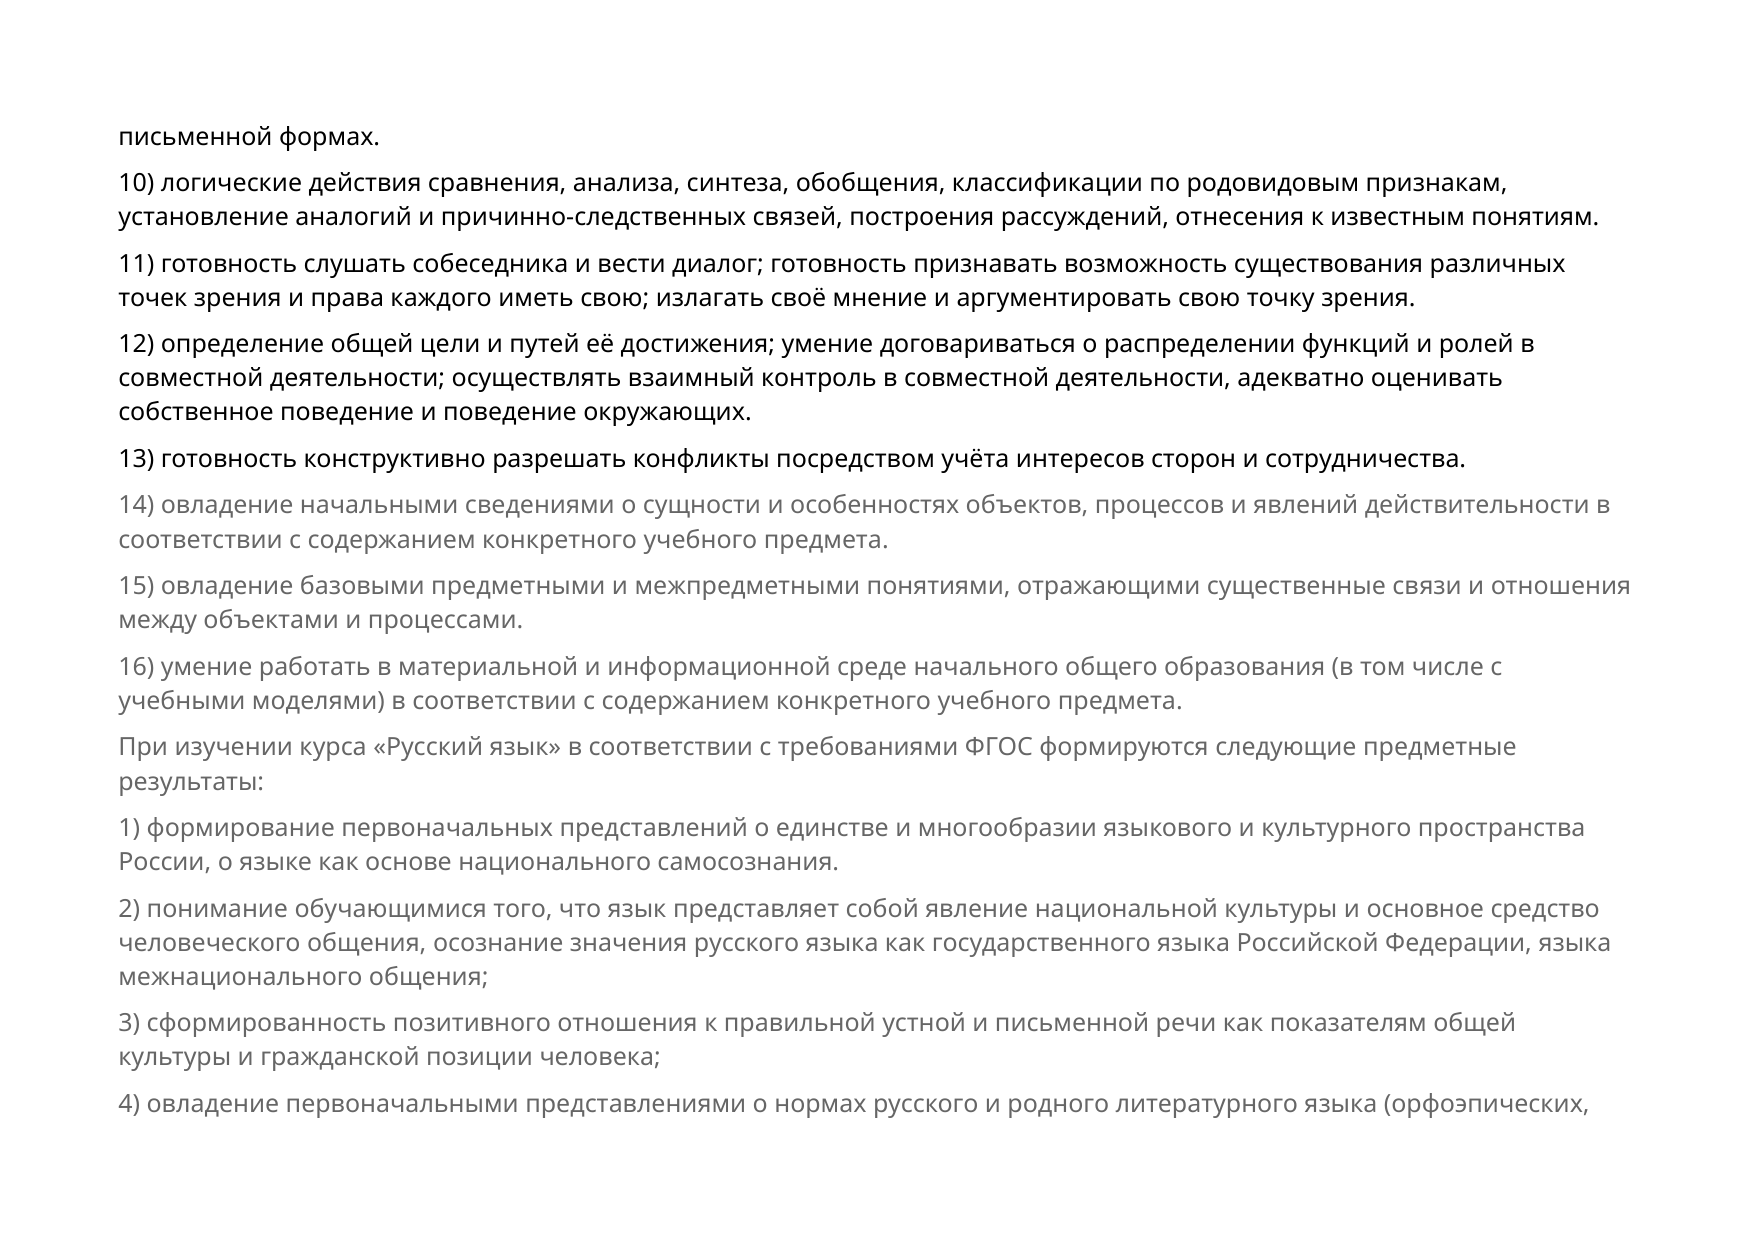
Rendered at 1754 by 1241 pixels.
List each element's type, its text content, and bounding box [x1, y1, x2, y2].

text 13) готовность конструктивно разрешать конфликты посредством учёта интересов сторон и сотрудничества. [118, 441, 1636, 475]
text 4) овладение первоначальными представлениями о нормах русского и родного литературного языка (орфоэпических, [118, 1086, 1636, 1120]
text 3) сформированность позитивного отношения к правильной устной и письменной речи как показателям общей культуры и гражданской позиции человека; [118, 1005, 1636, 1073]
text 16) умение работать в материальной и информационной среде начального общего образования (в том числе с учебными моделями) в соответствии с содержанием конкретного учебного предмета. [118, 648, 1636, 717]
text 1) формирование первоначальных представлений о единстве и многообразии языкового и культурного пространства России, о языке как основе национального самосознания. [118, 810, 1636, 878]
text 10) логические действия сравнения, анализа, синтеза, обобщения, классификации по родовидовым признакам, установление аналогий и причинно-следственных связей, построения рассуждений, отнесения к известным понятиям. [118, 165, 1636, 233]
text При изучении курса «Русский язык» в соответствии с требованиями ФГОС формируются следующие предметные результаты: [118, 729, 1636, 797]
text 14) овладение начальными сведениями о сущности и особенностях объектов, процессов и явлений действительности в соответствии с содержанием конкретного учебного предмета. [118, 487, 1636, 555]
text 2) понимание обучающимися того, что язык представляет собой явление национальной культуры и основное средство человеческого общения, осознание значения русского языка как государственного языка Российской Федерации, языка межнационального общения; [118, 890, 1636, 992]
text письменной формах. [118, 118, 1636, 152]
text 11) готовность слушать собеседника и вести диалог; готовность признавать возможность существования различных точек зрения и права каждого иметь свою; излагать своё мнение и аргументировать свою точку зрения. [118, 245, 1636, 313]
text 12) определение общей цели и путей её достижения; умение договариваться о распределении функций и ролей в совместной деятельности; осуществлять взаимный контроль в совместной деятельности, адекватно оценивать собственное поведение и поведение окружающих. [118, 326, 1636, 428]
text 15) овладение базовыми предметными и межпредметными понятиями, отражающими существенные связи и отношения между объектами и процессами. [118, 568, 1636, 636]
